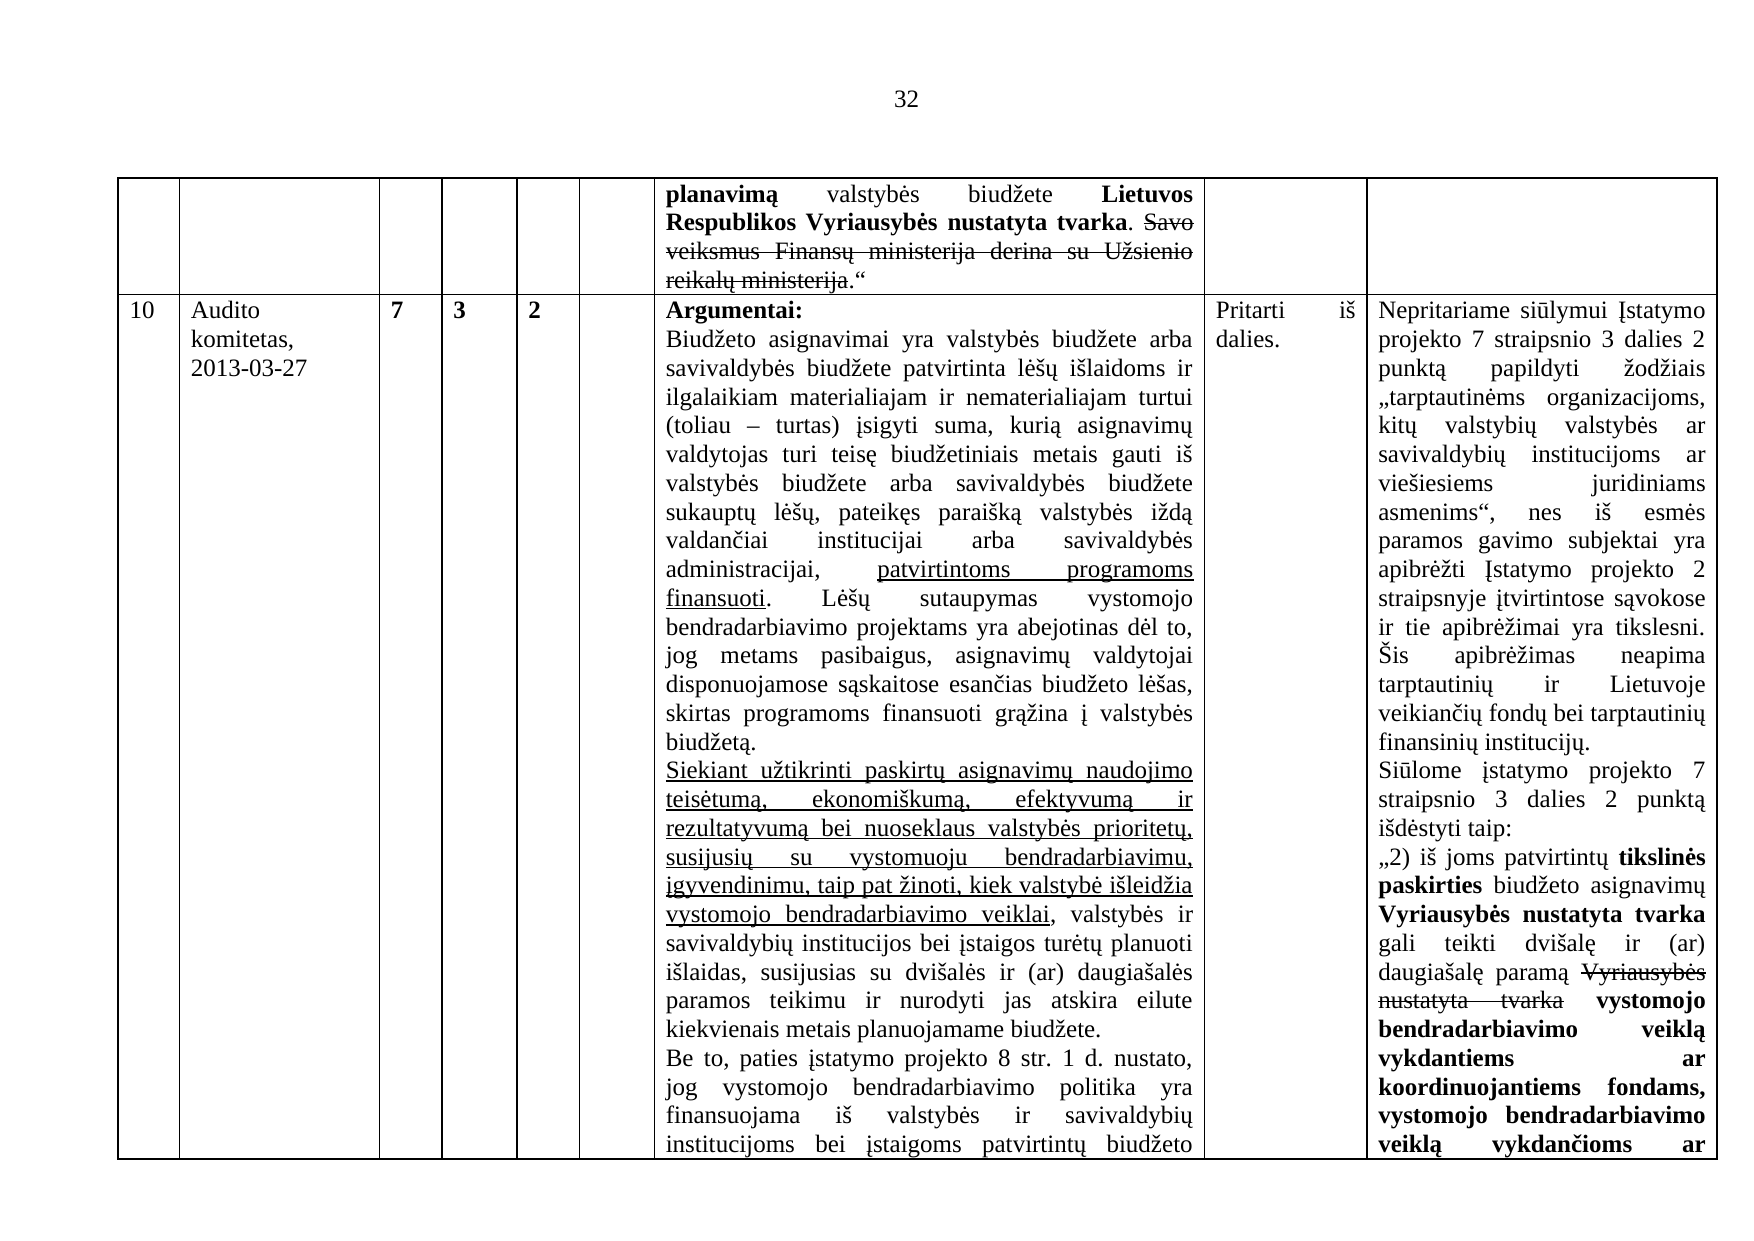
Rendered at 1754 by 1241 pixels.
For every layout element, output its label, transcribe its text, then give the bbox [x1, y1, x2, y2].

table_cell 2 [518, 295, 579, 1158]
table_cell [580, 295, 654, 1158]
table_cell planavimą valstybės biudžete Lietuvos Respublikos Vyriausybės nustatyta tvarka. Savo veiksmus Finansų ministerija derina su Užsienio reikalų ministerija.“ [655, 179, 1204, 294]
table_cell Argumentai: Biudžeto asignavimai yra valstybės biudžete arba savivaldybės biudžete patvirtinta lėšų išlaidoms ir ilgalaikiam materialiajam ir nematerialiajam turtui (toliau – turtas) įsigyti suma, kurią asignavimų valdytojas turi teisę biudžetiniais metais gauti iš valstybės biudžete arba savivaldybės biudžete sukauptų lėšų, pateikęs paraišką valstybės iždą valdančiai institucijai arba savivaldybės administracijai, patvirtintoms programoms finansuoti. Lėšų sutaupymas vystomojo bendradarbiavimo projektams yra abejotinas dėl to, jog metams pasibaigus, asignavimų valdytojai disponuojamose sąskaitose esančias biudžeto lėšas, skirtas programoms finansuoti grąžina į valstybės biudžetą. Siekiant užtikrinti paskirtų asignavimų naudojimo teisėtumą, ekonomiškumą, efektyvumą ir rezultatyvumą bei nuoseklaus valstybės prioritetų, susijusių su vystomuoju bendradarbiavimu, įgyvendinimu, taip pat žinoti, kiek valstybė išleidžia vystomojo bendradarbiavimo veiklai, valstybės ir savivaldybių institucijos bei įstaigos turėtų planuoti išlaidas, susijusias su dvišalės ir (ar) daugiašalės paramos teikimu ir nurodyti jas atskira eilute kiekvienais metais planuojamame biudžete. Be to, paties įstatymo projekto 8 str. 1 d. nustato, jog vystomojo bendradarbiavimo politika yra finansuojama iš valstybės ir savivaldybių institucijoms bei įstaigoms patvirtintų biudžeto [655, 295, 1204, 1158]
table_cell [518, 179, 579, 294]
table_cell Nepritariame siūlymui Įstatymo projekto 7 straipsnio 3 dalies 2 punktą papildyti žodžiais „tarptautinėms organizacijoms, kitų valstybių valstybės ar savivaldybių institucijoms ar viešiesiems juridiniams asmenims“, nes iš esmės paramos gavimo subjektai yra apibrėžti Įstatymo projekto 2 straipsnyje įtvirtintose sąvokose ir tie apibrėžimai yra tikslesni. Šis apibrėžimas neapima tarptautinių ir Lietuvoje veikiančių fondų bei tarptautinių finansinių institucijų. Siūlome įstatymo projekto 7 straipsnio 3 dalies 2 punktą išdėstyti taip: „2) iš joms patvirtintų tikslinės paskirties biudžeto asignavimų Vyriausybės nustatyta tvarka gali teikti dvišalę ir (ar) daugiašalę paramą Vyriausybės nustatyta tvarka vystomojo bendradarbiavimo veiklą vykdantiems ar koordinuojantiems fondams, vystomojo bendradarbiavimo veiklą vykdančioms ar [1368, 295, 1716, 1158]
table_cell Audito komitetas, 2013-03-27 [180, 295, 379, 1158]
table_cell [380, 179, 441, 294]
table_cell Pritarti iš dalies. [1205, 295, 1366, 1158]
table_cell [1368, 179, 1716, 294]
table_cell [443, 179, 516, 294]
table_cell [119, 179, 179, 294]
table_cell [180, 179, 379, 294]
table_cell 10 [119, 295, 179, 1158]
table_cell [580, 179, 654, 294]
table_cell 7 [380, 295, 441, 1158]
table_cell 3 [443, 295, 516, 1158]
table_cell [1205, 179, 1366, 294]
